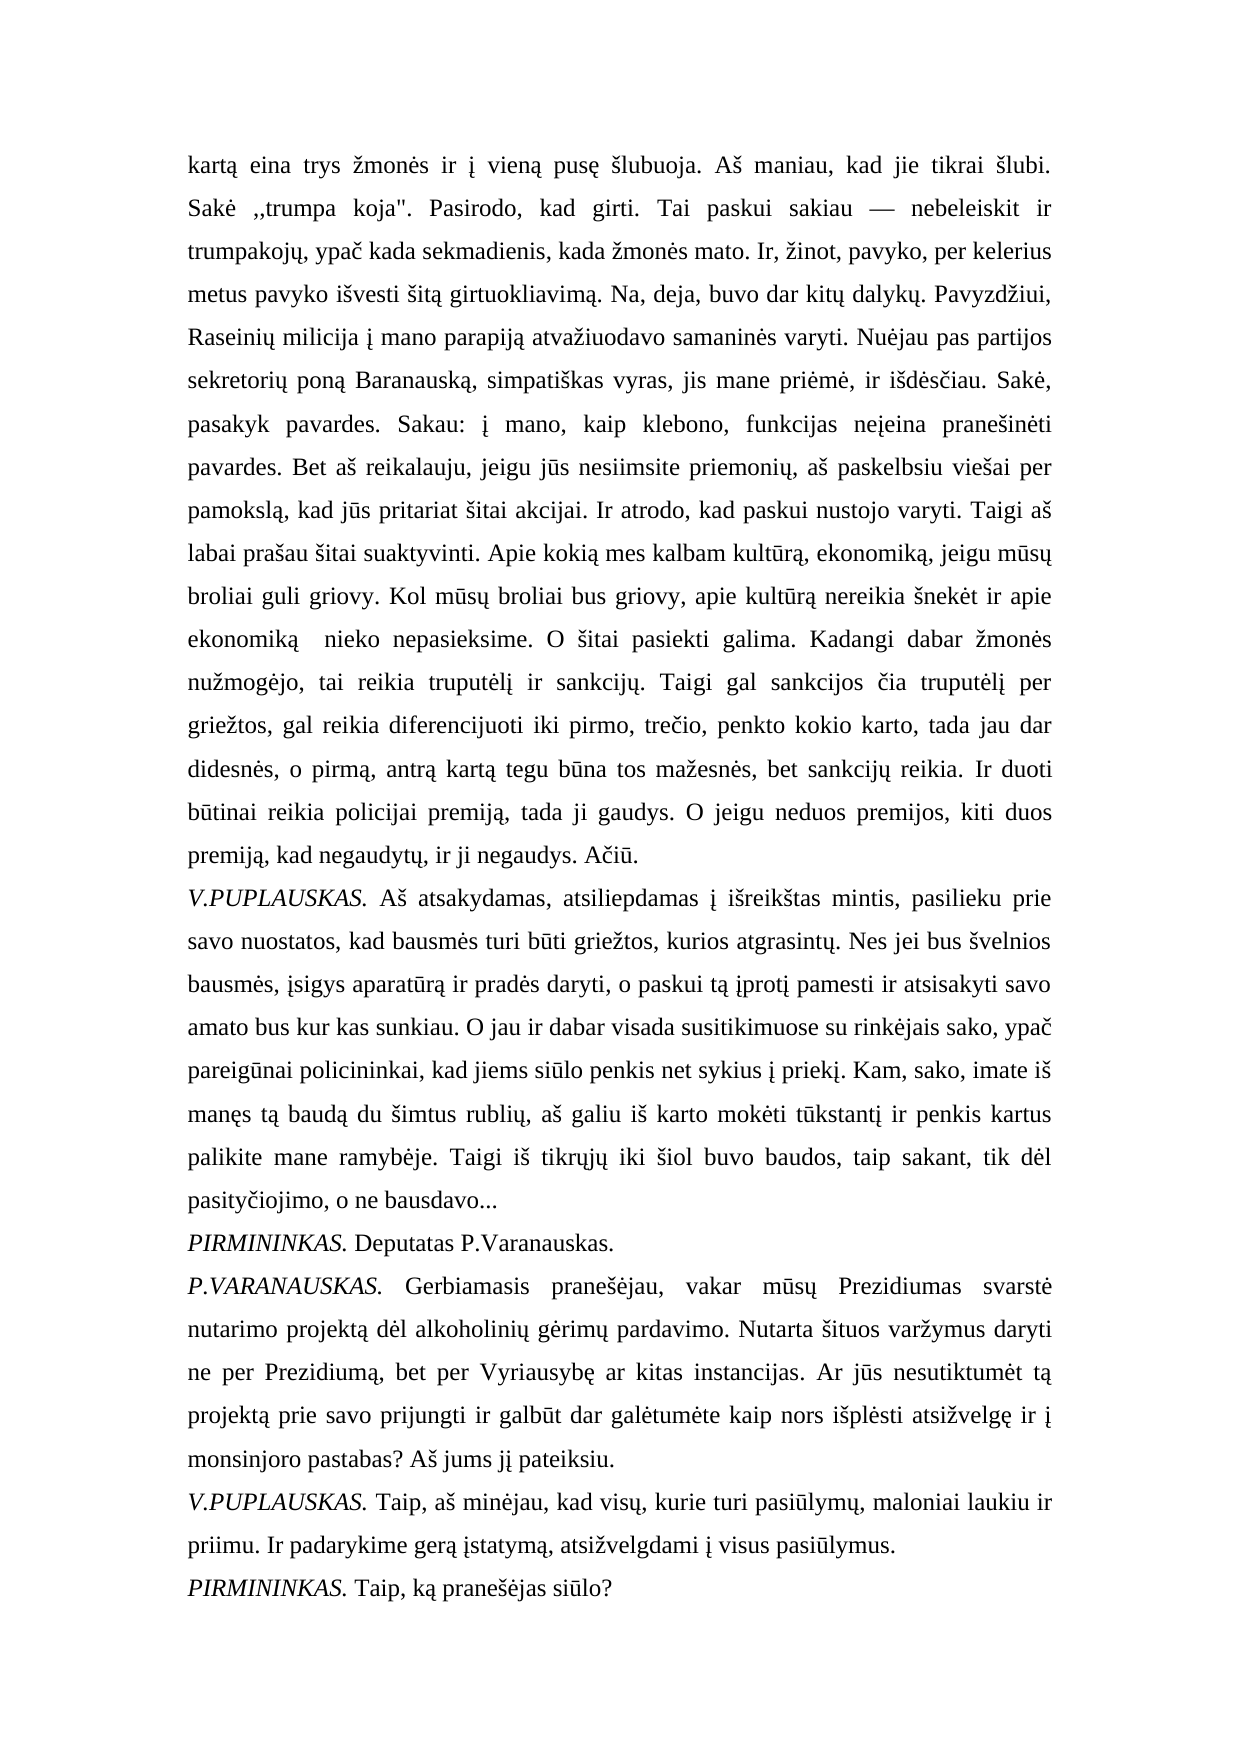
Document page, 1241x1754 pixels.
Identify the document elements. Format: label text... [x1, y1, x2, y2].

text kartą eina trys žmonės ir į vieną pusę šlubuoja. Aš maniau, kad jie tikrai šlubi. Sakė ,,trumpa koja". Pasirodo, kad girti. Tai paskui sakiau — nebeleiskit ir trumpakojų, ypač kada sekmadienis, kada žmonės mato. Ir, žinot, pavyko, per kelerius metus pavyko išvesti šitą girtuokliavimą. Na, deja, buvo dar kitų dalykų. Pavyzdžiui, Raseinių milicija į mano parapiją atvažiuodavo samaninės varyti. Nuėjau pas partijos sekretorių poną Baranauską, simpatiškas vyras, jis mane priėmė, ir išdėsčiau. Sakė, pasakyk pavardes. Sakau: į mano, kaip klebono, funkcijas neįeina pranešinėti pavardes. Bet aš reikalauju, jeigu jūs nesiimsite priemonių, aš paskelbsiu viešai per pamokslą, kad jūs pritariat šitai akcijai. Ir atrodo, kad paskui nustojo varyti. Taigi aš labai prašau šitai suaktyvinti. Apie kokią mes kalbam kultūrą, ekonomiką, jeigu mūsų broliai guli griovy. Kol mūsų broliai bus griovy, apie kultūrą nereikia šnekėt ir apie ekonomiką nieko nepasieksime. O šitai pasiekti galima. Kadangi dabar žmonės nužmogėjo, tai reikia truputėlį ir sankcijų. Taigi gal sankcijos čia truputėlį per griežtos, gal reikia diferencijuoti iki pirmo, trečio, penkto kokio karto, tada jau dar didesnės, o pirmą, antrą kartą tegu būna tos mažesnės, bet sankcijų reikia. Ir duoti būtinai reikia policijai premiją, tada ji gaudys. O jeigu neduos premijos, kiti duos premiją, kad negaudytų, ir ji negaudys. Ačiū. [187, 150, 1053, 869]
text V.PUPLAUSKAS. Taip, aš minėjau, kad visų, kurie turi pasiūlymų, maloniai laukiu ir priimu. Ir padarykime gerą įstatymą, atsižvelgdami į visus pasiūlymus. [187, 1487, 1053, 1559]
text V.PUPLAUSKAS. Aš atsakydamas, atsiliepdamas į išreikštas mintis, pasilieku prie savo nuostatos, kad bausmės turi būti griežtos, kurios atgrasintų. Nes jei bus švelnios bausmės, įsigys aparatūrą ir pradės daryti, o paskui tą įprotį pamesti ir atsisakyti savo amato bus kur kas sunkiau. O jau ir dabar visada susitikimuose su rinkėjais sako, ypač pareigūnai policininkai, kad jiems siūlo penkis net sykius į priekį. Kam, sako, imate iš manęs tą baudą du šimtus rublių, aš galiu iš karto mokėti tūkstantį ir penkis kartus palikite mane ramybėje. Taigi iš tikrųjų iki šiol buvo baudos, taip sakant, tik dėl pasityčiojimo, o ne bausdavo... [187, 883, 1053, 1214]
text PIRMININKAS. Taip, ką pranešėjas siūlo? [187, 1573, 1053, 1602]
text P.VARANAUSKAS. Gerbiamasis pranešėjau, vakar mūsų Prezidiumas svarstė nutarimo projektą dėl alkoholinių gėrimų pardavimo. Nutarta šituos varžymus daryti ne per Prezidiumą, bet per Vyriausybę ar kitas instancijas. Ar jūs nesutiktumėt tą projektą prie savo prijungti ir galbūt dar galėtumėte kaip nors išplėsti atsižvelgę ir į monsinjoro pastabas? Aš jums jį pateiksiu. [187, 1271, 1053, 1472]
text PIRMININKAS. Deputatas P.Varanauskas. [187, 1228, 1053, 1257]
